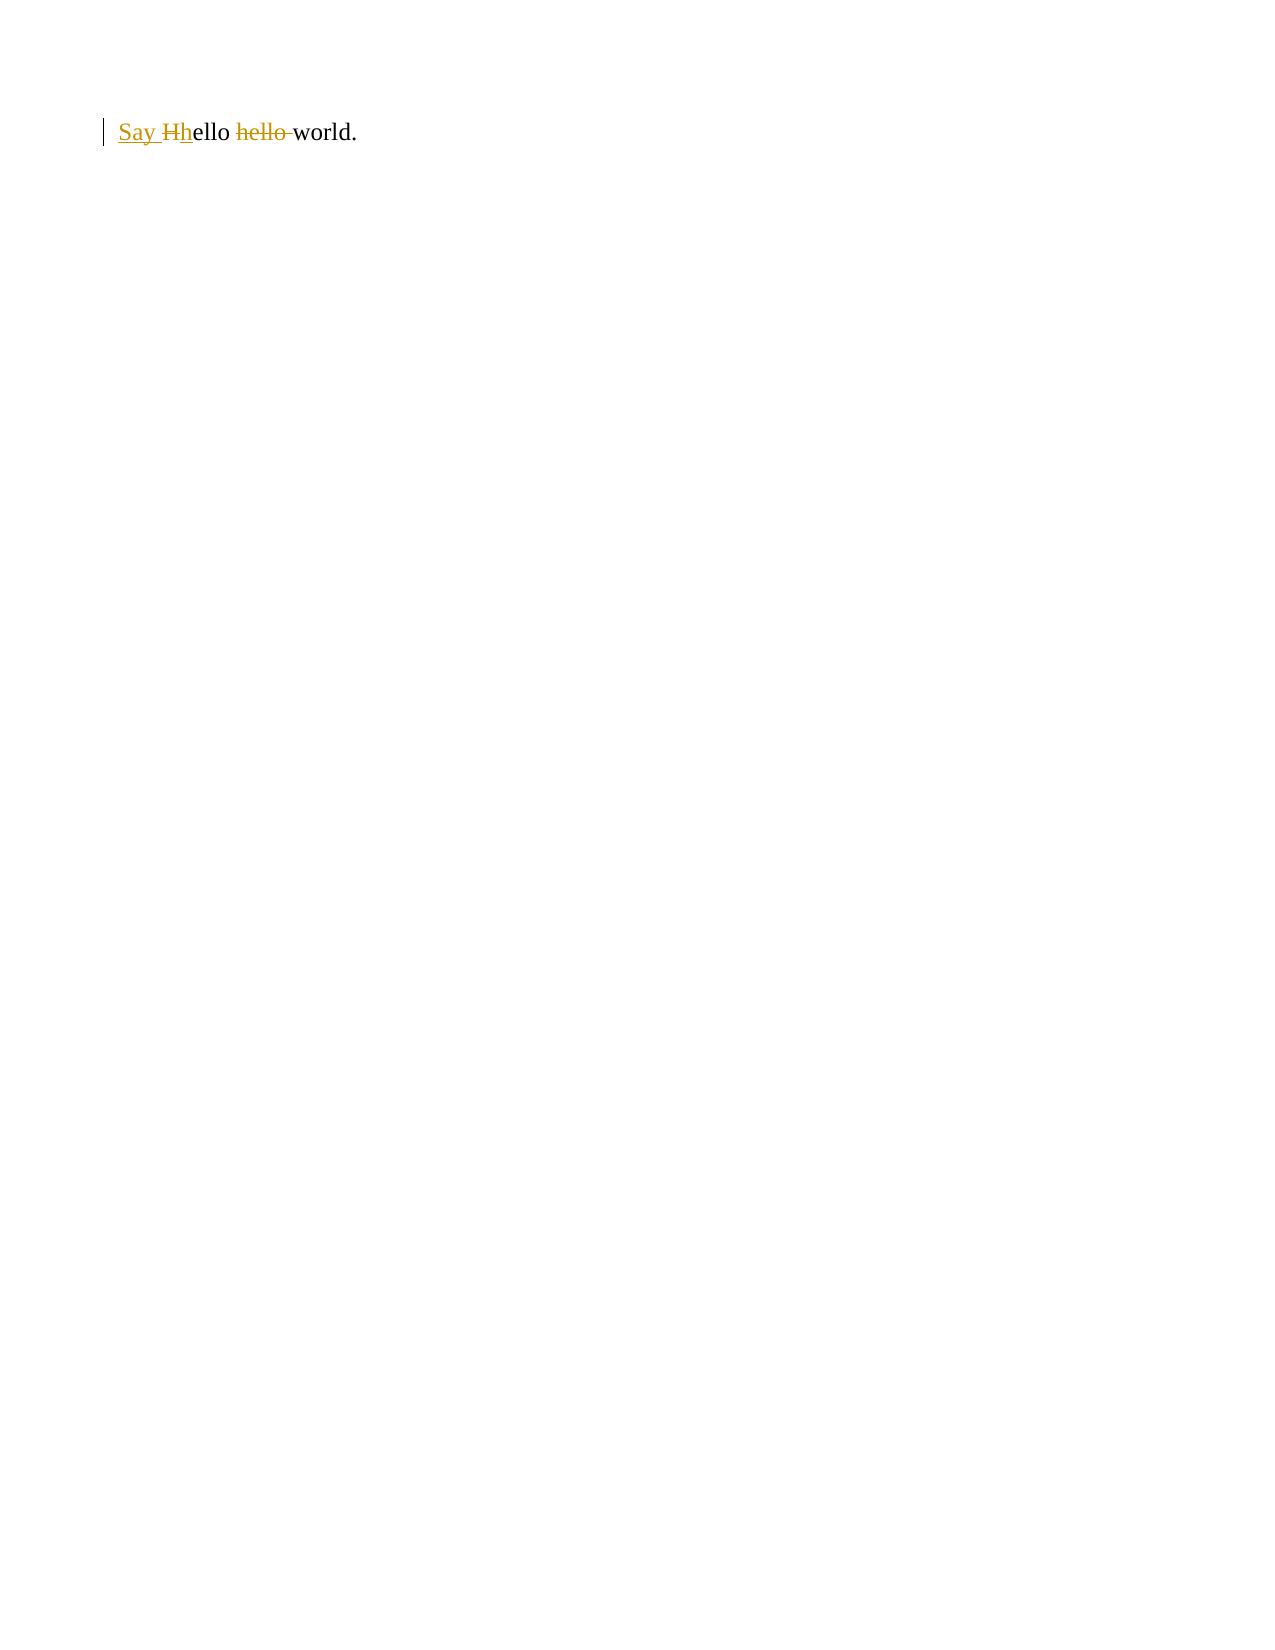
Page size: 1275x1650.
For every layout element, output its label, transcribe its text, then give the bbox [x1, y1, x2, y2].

text Say hello world. [118, 118, 1157, 146]
